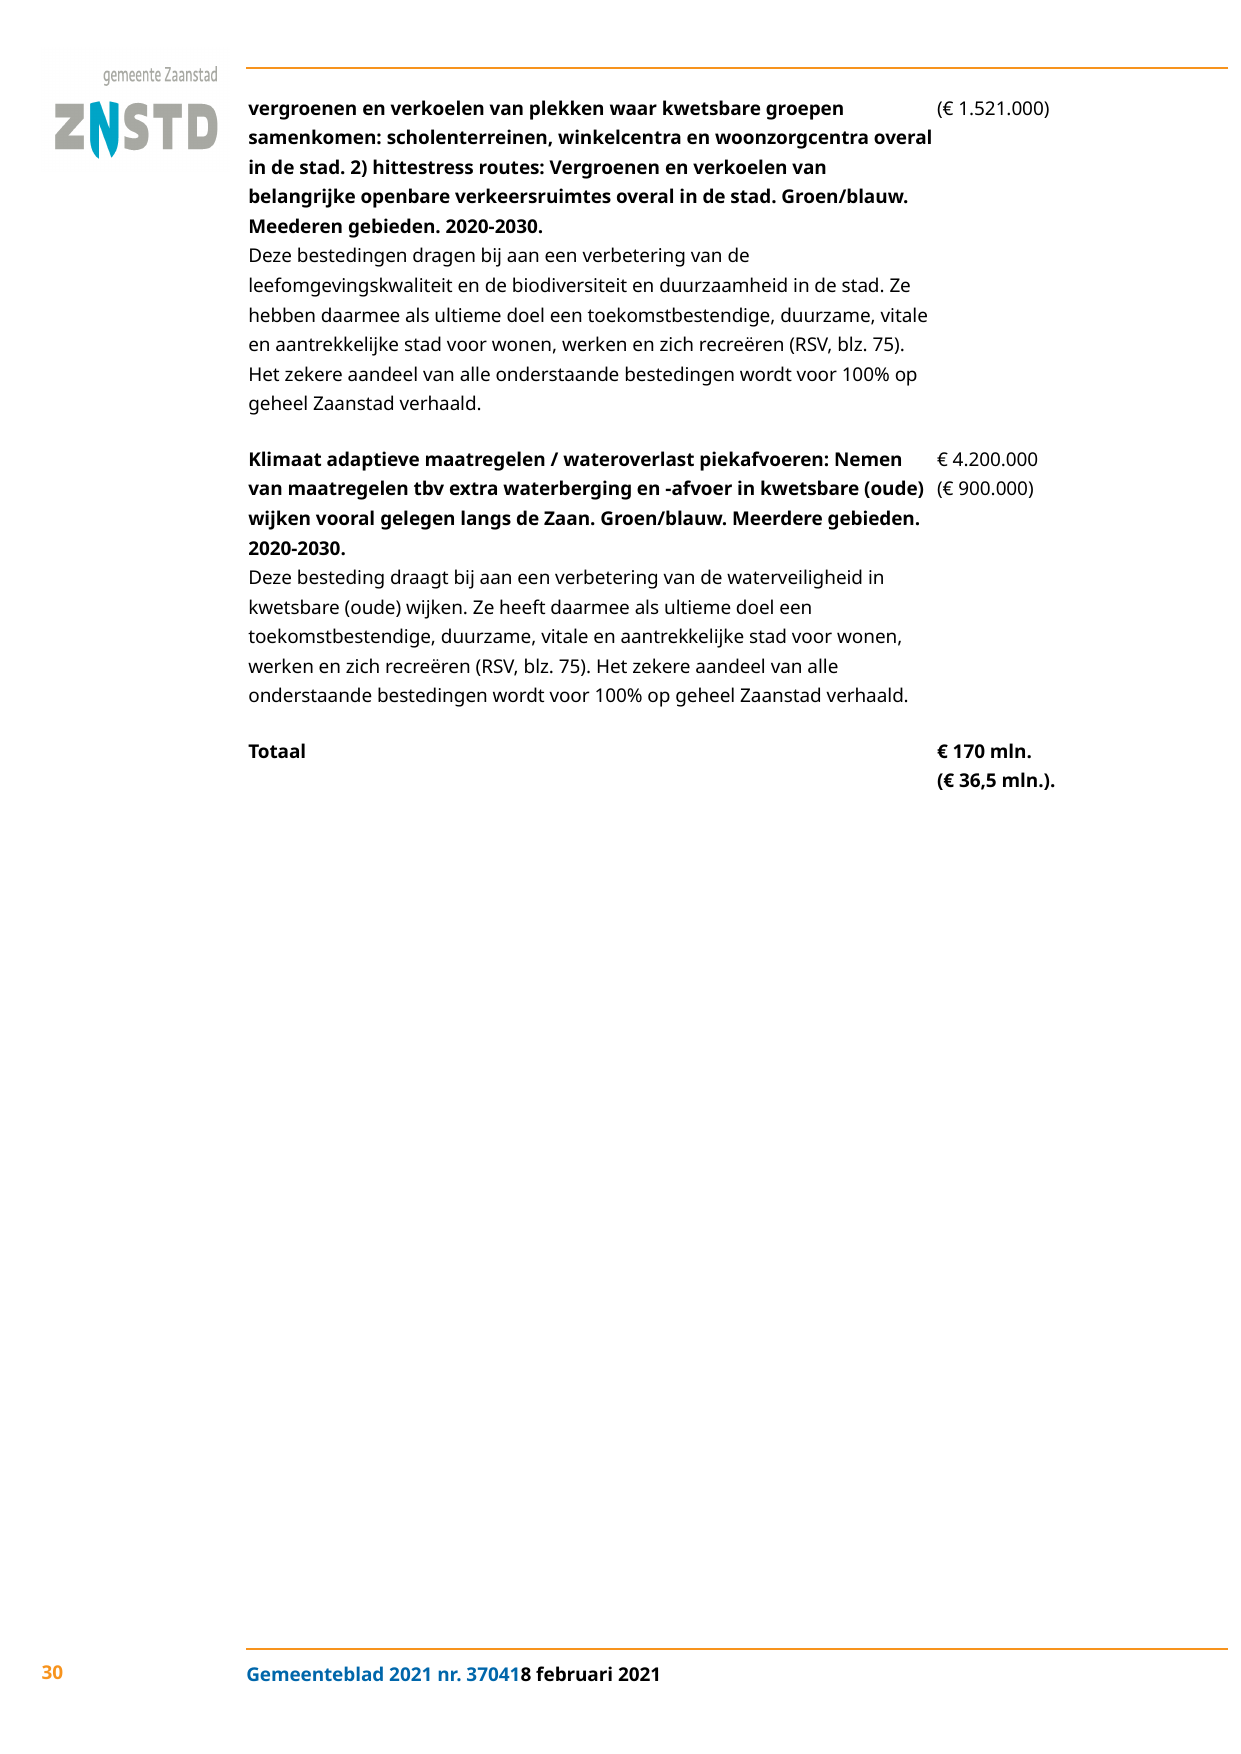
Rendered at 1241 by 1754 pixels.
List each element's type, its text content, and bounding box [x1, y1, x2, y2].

table_cell € 4.200.000 (€ 900.000) [937, 446, 1152, 738]
table_cell (€ 1.521.000) [937, 95, 1152, 446]
table_cell € 170 mln. (€ 36,5 mln.). [937, 738, 1152, 793]
table_cell vergroenen en verkoelen van plekken waar kwetsbare groepen samenkomen: scholenterreinen, winkelcentra en woonzorgcentra overal in de stad. 2) hittestress routes: Vergroenen en verkoelen van belangrijke openbare verkeersruimtes overal in de stad. Groen/blauw. Meederen gebieden. 2020-2030. Deze bestedingen dragen bij aan een verbetering van de leefomgevingskwaliteit en de biodiversiteit en duurzaamheid in de stad. Ze hebben daarmee als ultieme doel een toekomstbestendige, duurzame, vitale en aantrekkelijke stad voor wonen, werken en zich recreëren (RSV, blz. 75). Het zekere aandeel van alle onderstaande bestedingen wordt voor 100% op geheel Zaanstad verhaald. [248, 95, 937, 446]
table_cell Totaal [248, 738, 937, 793]
picture [41, 47, 231, 172]
table_cell Klimaat adaptieve maatregelen / wateroverlast piekafvoeren: Nemen van maatregelen tbv extra waterberging en -afvoer in kwetsbare (oude) wijken vooral gelegen langs de Zaan. Groen/blauw. Meerdere gebieden. 2020-2030. Deze besteding draagt bij aan een verbetering van de waterveiligheid in kwetsbare (oude) wijken. Ze heeft daarmee als ultieme doel een toekomstbestendige, duurzame, vitale en aantrekkelijke stad voor wonen, werken en zich recreëren (RSV, blz. 75). Het zekere aandeel van alle onderstaande bestedingen wordt voor 100% op geheel Zaanstad verhaald. [248, 446, 937, 738]
